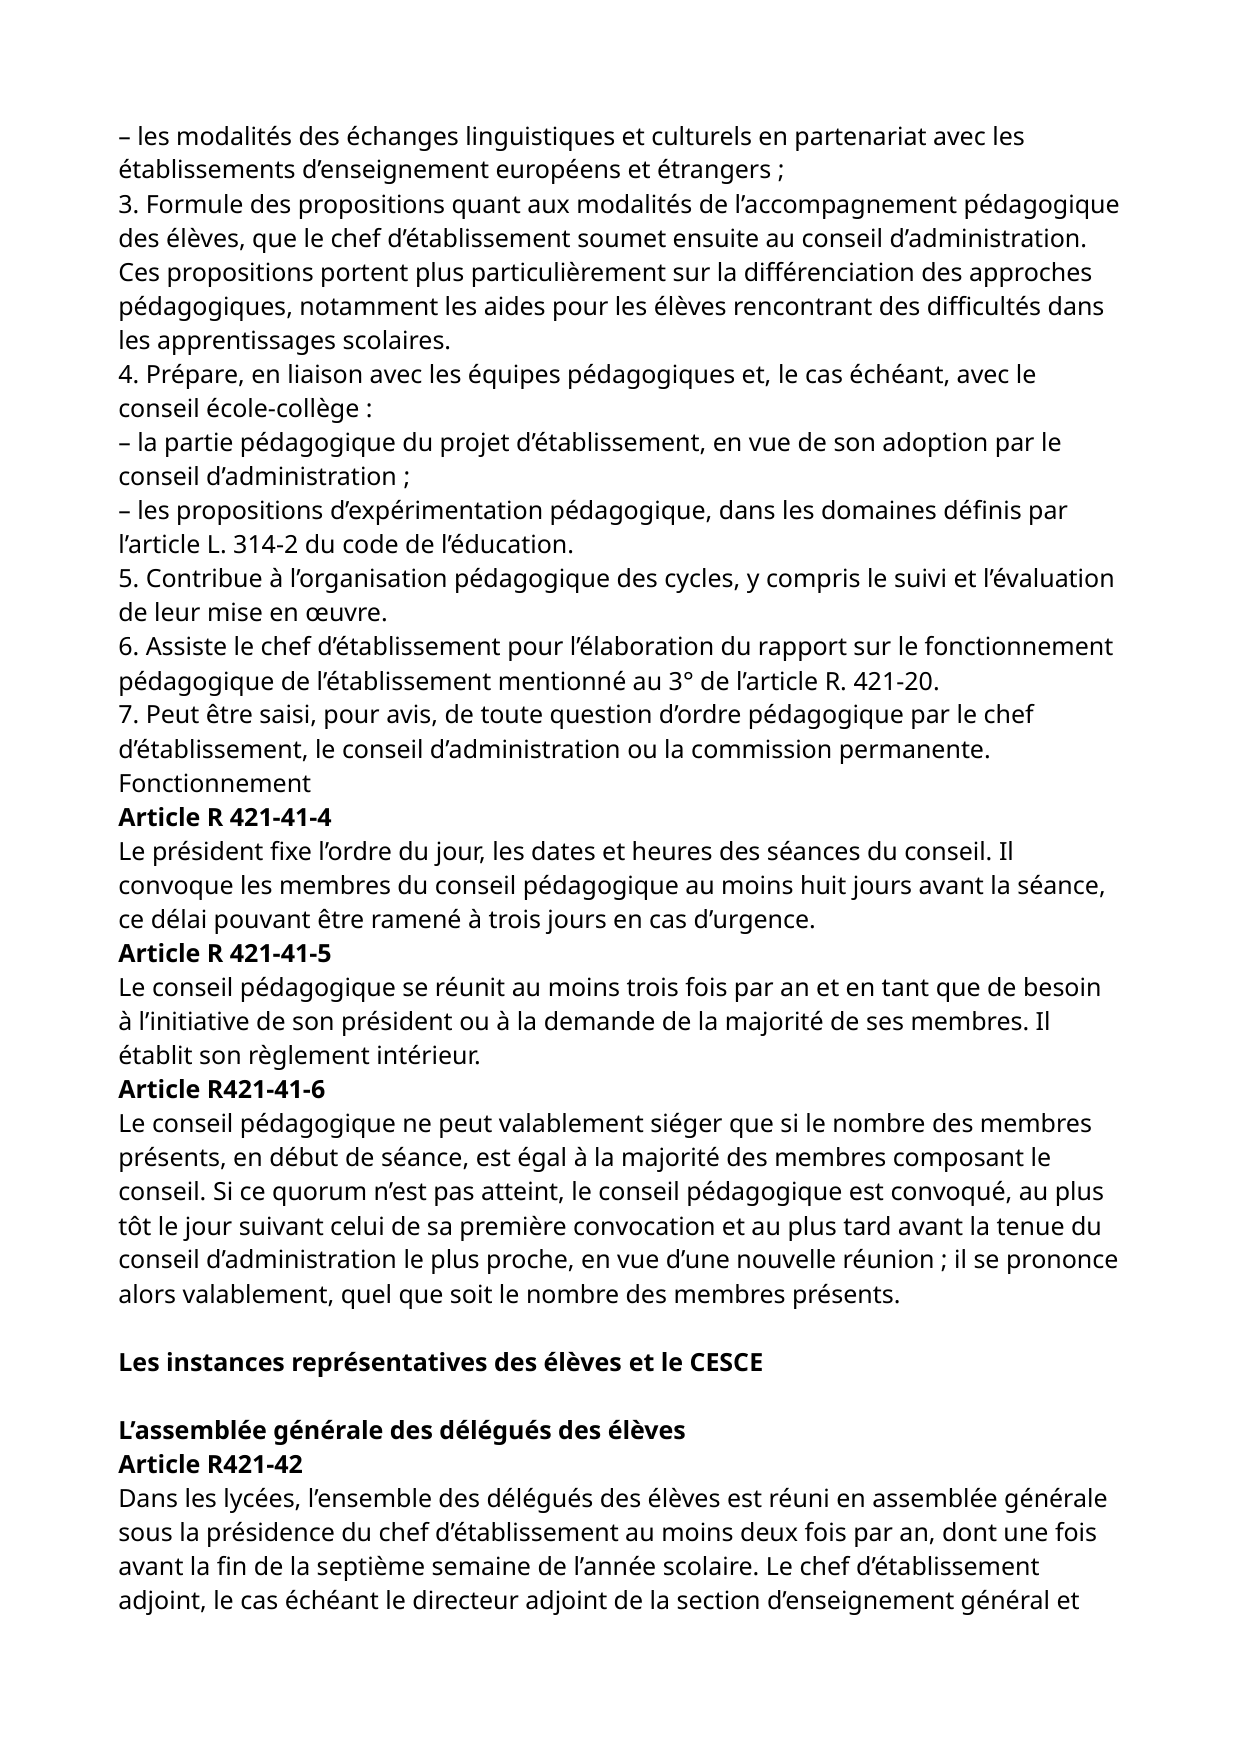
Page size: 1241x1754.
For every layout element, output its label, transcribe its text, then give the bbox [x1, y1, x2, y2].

text – les propositions d’expérimentation pédagogique, dans les domaines définis par l’article L. 314-2 du code de l’éducation. [118, 493, 1122, 561]
text Le conseil pédagogique se réunit au moins trois fois par an et en tant que de besoin à l’initiative de son président ou à la demande de la majorité de ses membres. Il établit son règlement intérieur. [118, 970, 1122, 1072]
text Le conseil pédagogique ne peut valablement siéger que si le nombre des membres présents, en début de séance, est égal à la majorité des membres composant le conseil. Si ce quorum n’est pas atteint, le conseil pédagogique est convoqué, au plus tôt le jour suivant celui de sa première convocation et au plus tard avant la tenue du conseil d’administration le plus proche, en vue d’une nouvelle réunion ; il se prononce alors valablement, quel que soit le nombre des membres présents. [118, 1106, 1122, 1310]
text Dans les lycées, l’ensemble des délégués des élèves est réuni en assemblée générale sous la présidence du chef d’établissement au moins deux fois par an, dont une fois avant la fin de la septième semaine de l’année scolaire. Le chef d’établissement adjoint, le cas échéant le directeur adjoint de la section d’enseignement général et [118, 1481, 1122, 1617]
text Article R 421-41-4 [118, 799, 1122, 833]
text – la partie pédagogique du projet d’établissement, en vue de son adoption par le conseil d’administration ; [118, 425, 1122, 493]
text Le président fixe l’ordre du jour, les dates et heures des séances du conseil. Il convoque les membres du conseil pédagogique au moins huit jours avant la séance, ce délai pouvant être ramené à trois jours en cas d’urgence. [118, 833, 1122, 936]
text Les instances représentatives des élèves et le CESCE [118, 1344, 1122, 1378]
text 5. Contribue à l’organisation pédagogique des cycles, y compris le suivi et l’évaluation de leur mise en œuvre. [118, 561, 1122, 629]
text 7. Peut être saisi, pour avis, de toute question d’ordre pédagogique par le chef d’établissement, le conseil d’administration ou la commission permanente. [118, 697, 1122, 765]
text 3. Formule des propositions quant aux modalités de l’accompagnement pédagogique des élèves, que le chef d’établissement soumet ensuite au conseil d’administration. Ces propositions portent plus particulièrement sur la différenciation des approches pédagogiques, notamment les aides pour les élèves rencontrant des difficultés dans les apprentissages scolaires. [118, 186, 1122, 357]
text – les modalités des échanges linguistiques et culturels en partenariat avec les établissements d’enseignement européens et étrangers ; [118, 118, 1122, 186]
text Article R421-41-6 [118, 1072, 1122, 1106]
text 6. Assiste le chef d’établissement pour l’élaboration du rapport sur le fonctionnement pédagogique de l’établissement mentionné au 3° de l’article R. 421-20. [118, 629, 1122, 697]
text Fonctionnement [118, 765, 1122, 799]
text L’assemblée générale des délégués des élèves [118, 1412, 1122, 1447]
text 4. Prépare, en liaison avec les équipes pédagogiques et, le cas échéant, avec le conseil école-collège : [118, 357, 1122, 425]
text Article R 421-41-5 [118, 936, 1122, 970]
text Article R421-42 [118, 1447, 1122, 1481]
